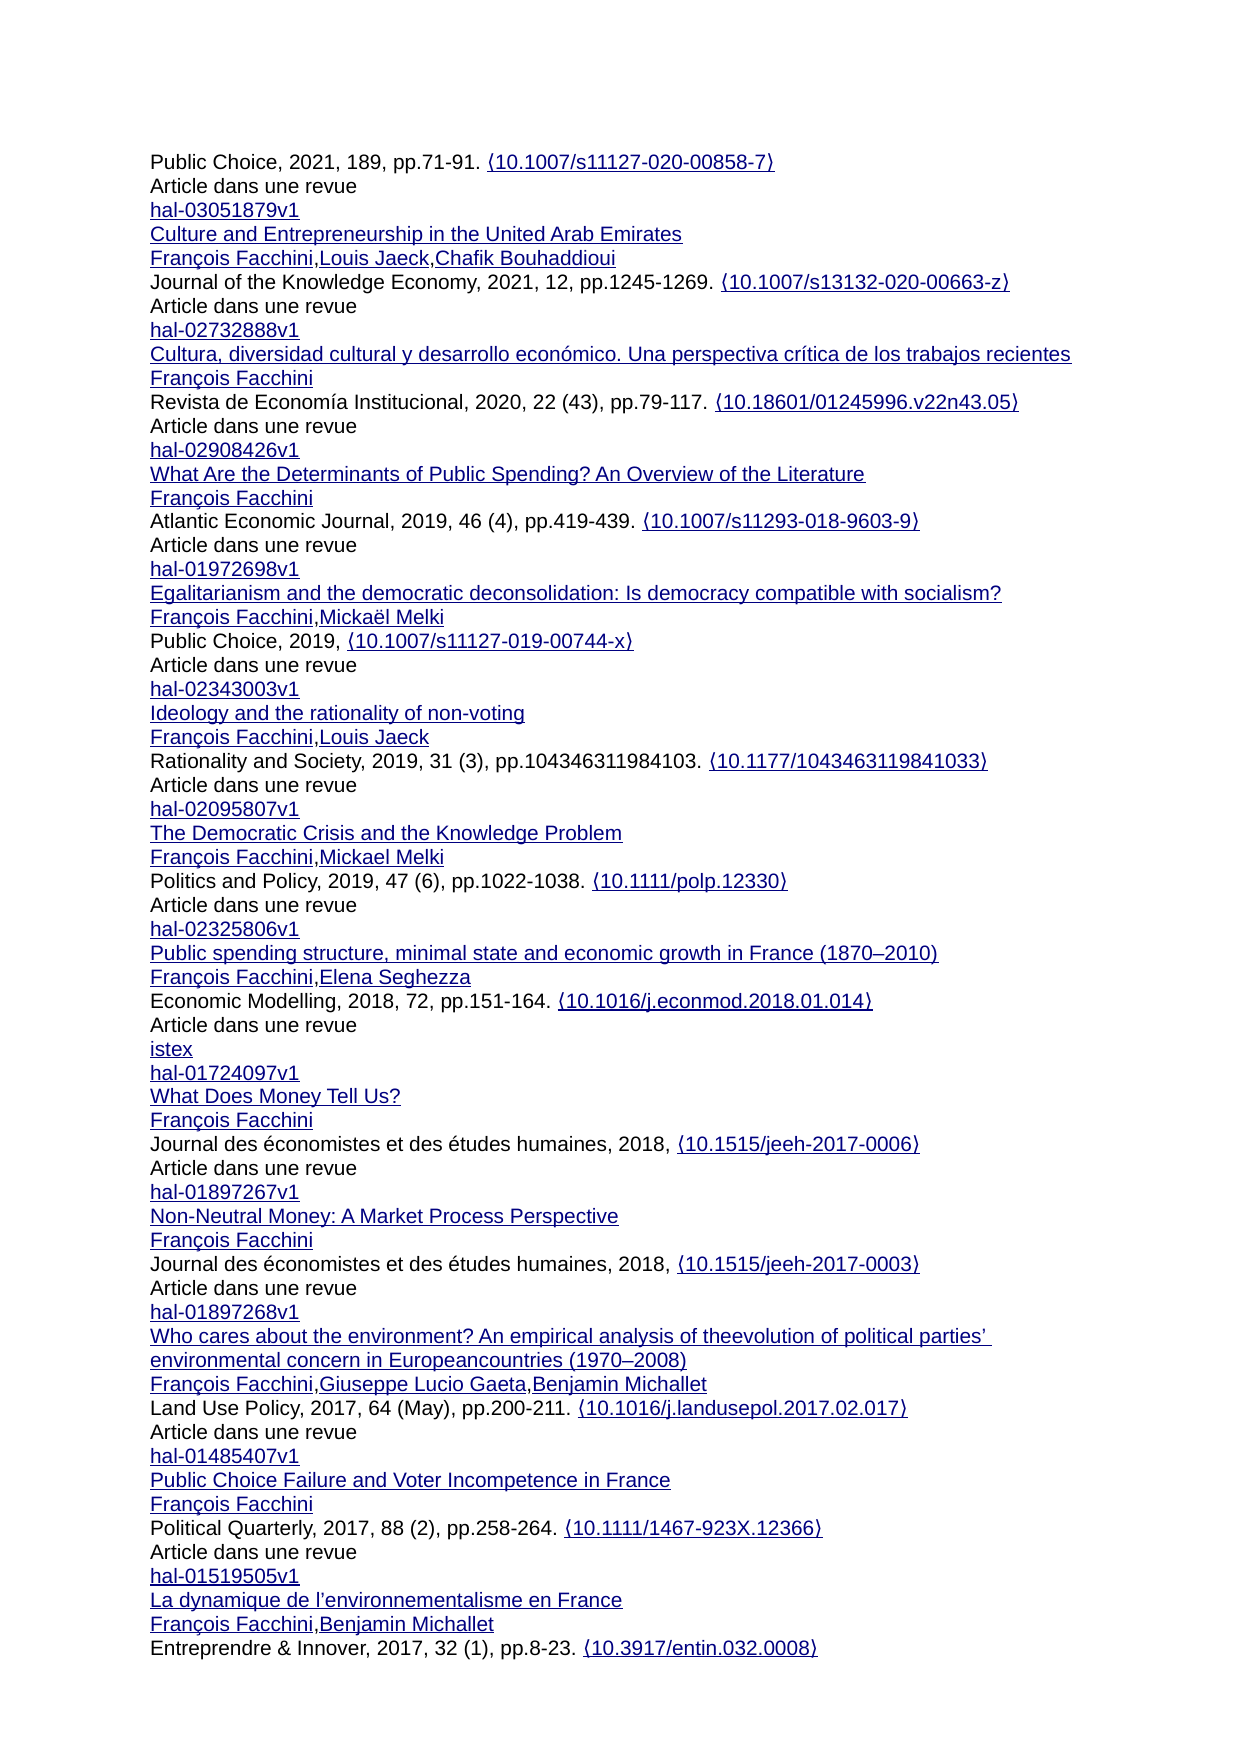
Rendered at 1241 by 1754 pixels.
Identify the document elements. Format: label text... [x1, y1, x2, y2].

table_cell Culture and Entrepreneurship in the United Arab Emirates François Facchini,Louis Jaeck,Chafik Bouhaddioui Journal of the Knowledge Economy, 2021, 12, pp.1245-1269. ⟨10.1007/s13132-020-00663-z⟩ Article dans une revue hal-02732888v1 [150, 222, 1090, 342]
table_cell Cultura, diversidad cultural y desarrollo económico. Una perspectiva crítica de los trabajos recientes François Facchini Revista de Economía Institucional, 2020, 22 (43), pp.79-117. ⟨10.18601/01245996.v22n43.05⟩ Article dans une revue hal-02908426v1 [150, 342, 1090, 461]
table_cell Egalitarianism and the democratic deconsolidation: Is democracy compatible with socialism? François Facchini,Mickaël Melki Public Choice, 2019, ⟨10.1007/s11127-019-00744-x⟩ Article dans une revue hal-02343003v1 [150, 581, 1090, 701]
table_cell Ideology and the rationality of non-voting François Facchini,Louis Jaeck Rationality and Society, 2019, 31 (3), pp.104346311984103. ⟨10.1177/1043463119841033⟩ Article dans une revue hal-02095807v1 [150, 701, 1090, 821]
table_cell La dynamique de l’environnementalisme en France François Facchini,Benjamin Michallet Entreprendre & Innover, 2017, 32 (1), pp.8-23. ⟨10.3917/entin.032.0008⟩ [150, 1588, 1090, 1659]
table_cell What Are the Determinants of Public Spending? An Overview of the Literature François Facchini Atlantic Economic Journal, 2019, 46 (4), pp.419-439. ⟨10.1007/s11293-018-9603-9⟩ Article dans une revue hal-01972698v1 [150, 461, 1090, 581]
table_cell Public Choice, 2021, 189, pp.71-91. ⟨10.1007/s11127-020-00858-7⟩ Article dans une revue hal-03051879v1 [150, 150, 1090, 222]
table_cell Public Choice Failure and Voter Incompetence in France François Facchini Political Quarterly, 2017, 88 (2), pp.258-264. ⟨10.1111/1467-923X.12366⟩ Article dans une revue hal-01519505v1 [150, 1468, 1090, 1587]
table_cell What Does Money Tell Us? François Facchini Journal des économistes et des études humaines, 2018, ⟨10.1515/jeeh-2017-0006⟩ Article dans une revue hal-01897267v1 [150, 1084, 1090, 1204]
table_cell Public spending structure, minimal state and economic growth in France (1870–2010) François Facchini,Elena Seghezza Economic Modelling, 2018, 72, pp.151-164. ⟨10.1016/j.econmod.2018.01.014⟩ Article dans une revue istex hal-01724097v1 [150, 941, 1090, 1084]
table_cell The Democratic Crisis and the Knowledge Problem François Facchini,Mickael Melki Politics and Policy, 2019, 47 (6), pp.1022-1038. ⟨10.1111/polp.12330⟩ Article dans une revue hal-02325806v1 [150, 821, 1090, 941]
table_cell Non-Neutral Money: A Market Process Perspective François Facchini Journal des économistes et des études humaines, 2018, ⟨10.1515/jeeh-2017-0003⟩ Article dans une revue hal-01897268v1 [150, 1204, 1090, 1324]
table_cell Who cares about the environment? An empirical analysis of theevolution of political parties’ environmental concern in Europeancountries (1970–2008) François Facchini,Giuseppe Lucio Gaeta,Benjamin Michallet Land Use Policy, 2017, 64 (May), pp.200-211. ⟨10.1016/j.landusepol.2017.02.017⟩ Article dans une revue hal-01485407v1 [150, 1324, 1090, 1468]
